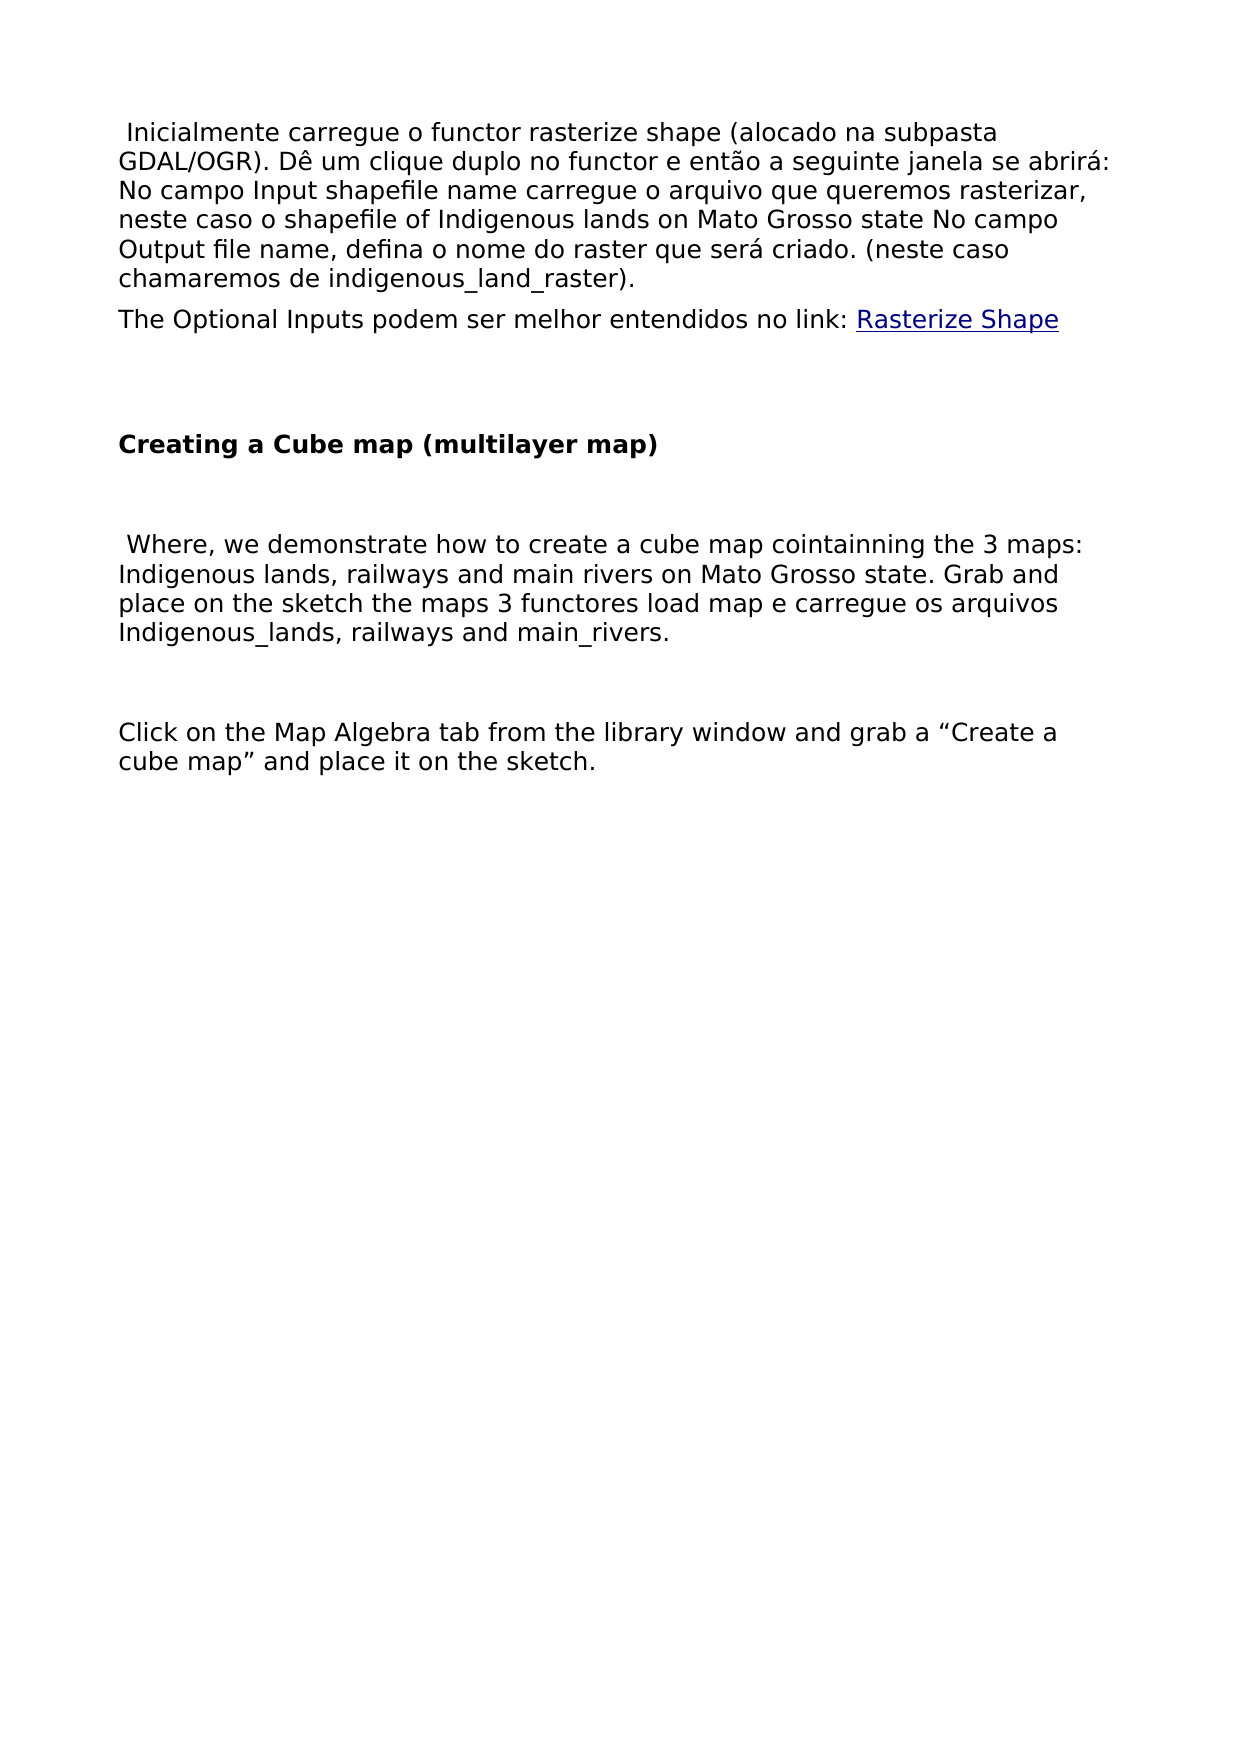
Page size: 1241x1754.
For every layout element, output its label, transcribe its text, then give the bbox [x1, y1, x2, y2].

text Inicialmente carregue o functor rasterize shape (alocado na subpasta GDAL/OGR). Dê um clique duplo no functor e então a seguinte janela se abrirá: No campo Input shapefile name carregue o arquivo que queremos rasterizar, neste caso o shapefile of Indigenous lands on Mato Grosso state No campo Output file name, defina o nome do raster que será criado. (neste caso chamaremos de indigenous_land_raster). [118, 118, 1122, 293]
subtitle Creating a Cube map (multilayer map) [118, 431, 1122, 460]
text Click on the Map Algebra tab from the library window and grab a “Create a cube map” and place it on the sketch. [118, 718, 1122, 806]
text Where, we demonstrate how to create a cube map cointainning the 3 maps: Indigenous lands, railways and main rivers on Mato Grosso state. Grab and place on the sketch the maps 3 functores load map e carregue os arquivos Indigenous_lands, railways and main_rivers. [118, 472, 1122, 706]
text The Optional Inputs podem ser melhor entendidos no link: Rasterize Shape [118, 306, 1122, 393]
